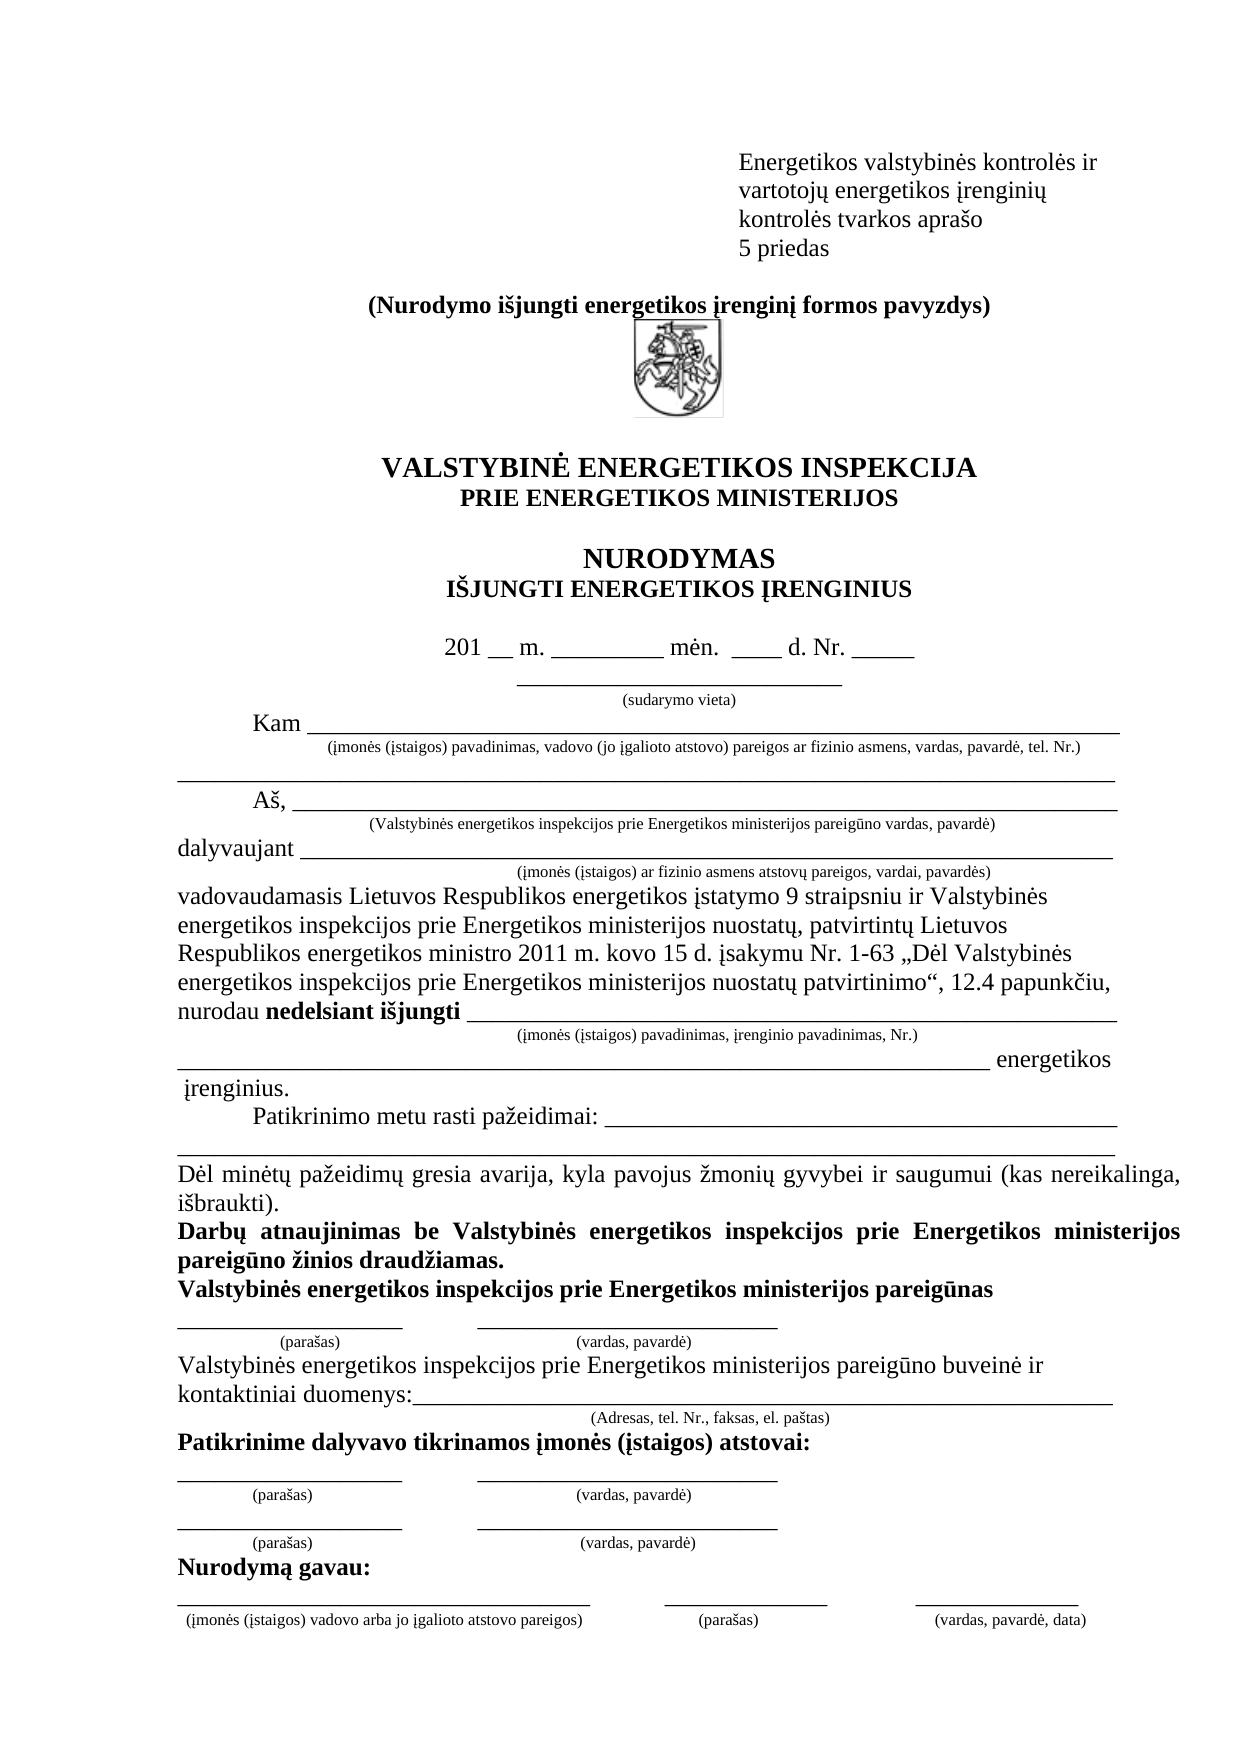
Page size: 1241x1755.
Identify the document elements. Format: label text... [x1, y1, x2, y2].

text (įmonės (įstaigos) ar fizinio asmens atstovų pareigos, vardai, pavardės) [517, 862, 1181, 881]
text __________________________ [177, 661, 1181, 689]
text energetikos inspekcijos prie Energetikos ministerijos nuostatų, patvirtintų Lietuvos [177, 910, 1181, 938]
text Valstybinės energetikos inspekcijos prie Energetikos ministerijos pareigūnas [177, 1274, 1181, 1303]
text dalyvaujant _________________________________________________________________ [177, 833, 1181, 862]
text ________________________________________________ [177, 1456, 1181, 1485]
text (įmonės (įstaigos) vadovo arba jo įgalioto atstovo pareigos) (parašas) (vardas, pavardė, data) [177, 1609, 1181, 1628]
text Energetikos valstybinės kontrolės ir [738, 147, 1181, 176]
text (Valstybinės energetikos inspekcijos prie Energetikos ministerijos pareigūno vardas, pavardė) [177, 814, 1181, 833]
text Respublikos energetikos ministro 2011 m. kovo 15 d. įsakymu Nr. 1-63 „Dėl Valstybinės [177, 938, 1181, 967]
text Aš, __________________________________________________________________ [177, 785, 1181, 814]
text (įmonės (įstaigos) pavadinimas, vadovo (jo įgalioto atstovo) pareigos ar fizinio asmens, vardas, pavardė, tel. Nr.) [252, 737, 1181, 756]
text Darbų atnaujinimas be Valstybinės energetikos inspekcijos prie Energetikos ministerijos pareigūno žinios draudžiamas. [177, 1216, 1181, 1274]
text 5 priedas [738, 233, 1181, 262]
text Patikrinimo metu rasti pažeidimai: _________________________________________ [177, 1101, 1181, 1130]
text Kam _________________________________________________________________ [177, 708, 1181, 737]
text kontaktiniai duomenys:________________________________________________________ [177, 1379, 1181, 1408]
text __________________ ________________________ [177, 1303, 1181, 1331]
text kontrolės tvarkos aprašo [738, 204, 1181, 233]
text ___________________________________________________________________________ [177, 756, 1181, 785]
text (sudarymo vieta) [177, 689, 1181, 708]
text (Adresas, tel. Nr., faksas, el. paštas) [591, 1408, 1181, 1427]
text vartotojų energetikos įrenginių [738, 176, 1181, 204]
text NURODYMAS [177, 541, 1181, 574]
text Nurodymą gavau: [177, 1552, 1181, 1581]
text (parašas) (vardas, pavardė) [177, 1533, 1181, 1552]
text energetikos inspekcijos prie Energetikos ministerijos nuostatų patvirtinimo“, 12.4 papunkčiu, [177, 967, 1181, 996]
text (Nurodymo išjungti energetikos įrenginį formos pavyzdys) [177, 291, 1181, 319]
text vadovaudamasis Lietuvos Respublikos energetikos įstatymo 9 straipsniu ir Valstybinės [177, 881, 1181, 910]
text ___________________________________________________________________________ [177, 1130, 1181, 1159]
text 201 __ m. _________ mėn. ____ d. Nr. _____ [177, 632, 1181, 661]
text Valstybinės energetikos inspekcijos prie Energetikos ministerijos pareigūno buveinė ir [177, 1351, 1181, 1379]
text Dėl minėtų pažeidimų gresia avarija, kyla pavojus žmonių gyvybei ir saugumui (kas nereikalinga, išbraukti). [177, 1159, 1181, 1216]
text (parašas) (vardas, pavardė) [177, 1485, 1181, 1504]
text _________________________________________________________________ energetikos [177, 1044, 1181, 1073]
text ________________________________________________ [177, 1504, 1181, 1533]
text VALSTYBINĖ ENERGETIKOS INSPEKCIJA [177, 450, 1181, 483]
text nurodau nedelsiant išjungti ____________________________________________________ [177, 996, 1181, 1025]
text PRIE ENERGETIKOS MINISTERIJOS [177, 483, 1181, 512]
text įrenginius. [177, 1073, 1181, 1101]
text Patikrinime dalyvavo tikrinamos įmonės (įstaigos) atstovai: [177, 1427, 1181, 1456]
text (įmonės (įstaigos) pavadinimas, įrenginio pavadinimas, Nr.) [517, 1025, 1181, 1044]
text IŠJUNGTI ENERGETIKOS ĮRENGINIUS [177, 574, 1181, 603]
text _________________________________ _____________ _____________ [177, 1581, 1181, 1609]
text (parašas) (vardas, pavardė) [177, 1331, 1181, 1351]
